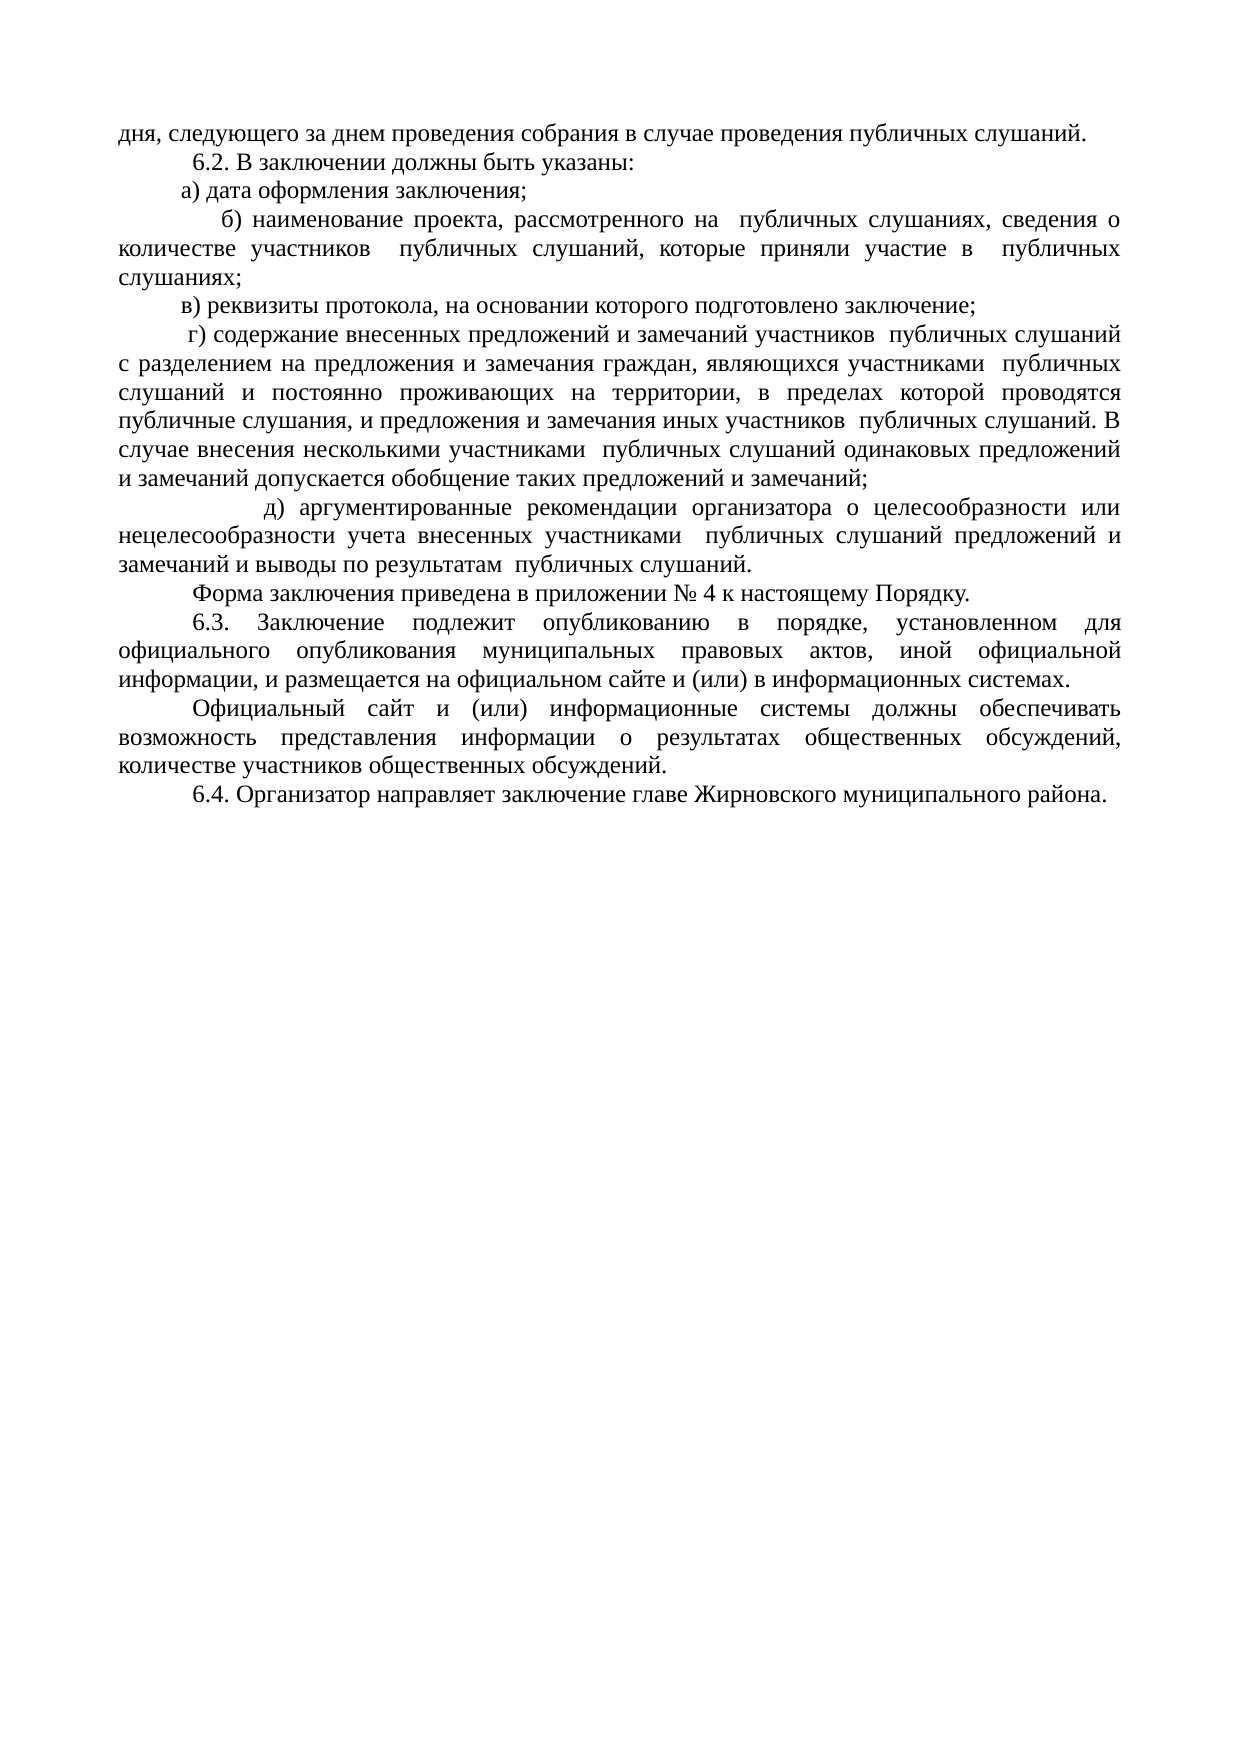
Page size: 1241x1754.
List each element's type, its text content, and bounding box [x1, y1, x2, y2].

text Официальный сайт и (или) информационные системы должны обеспечивать возможность представления информации о результатах общественных обсуждений, количестве участников общественных обсуждений. [118, 693, 1122, 779]
text а) дата оформления заключения; [118, 176, 1122, 204]
text г) содержание внесенных предложений и замечаний участников публичных слушаний с разделением на предложения и замечания граждан, являющихся участниками публичных слушаний и постоянно проживающих на территории, в пределах которой проводятся публичные слушания, и предложения и замечания иных участников публичных слушаний. В случае внесения несколькими участниками публичных слушаний одинаковых предложений и замечаний допускается обобщение таких предложений и замечаний; [118, 319, 1122, 492]
text 6.2. В заключении должны быть указаны: [118, 147, 1122, 176]
text д) аргументированные рекомендации организатора о целесообразности или нецелесообразности учета внесенных участниками публичных слушаний предложений и замечаний и выводы по результатам публичных слушаний. [118, 492, 1122, 578]
text 6.4. Организатор направляет заключение главе Жирновского муниципального района. [118, 779, 1122, 808]
list дня, следующего за днем проведения собрания в случае проведения публичных слушаний. [118, 118, 1122, 147]
text в) реквизиты протокола, на основании которого подготовлено заключение; [118, 291, 1122, 319]
text 6.3. Заключение подлежит опубликованию в порядке, установленном для официального опубликования муниципальных правовых актов, иной официальной информации, и размещается на официальном сайте и (или) в информационных системах. [118, 607, 1122, 693]
text Форма заключения приведена в приложении № 4 к настоящему Порядку. [118, 578, 1122, 607]
text б) наименование проекта, рассмотренного на публичных слушаниях, сведения о количестве участников публичных слушаний, которые приняли участие в публичных слушаниях; [118, 204, 1122, 291]
